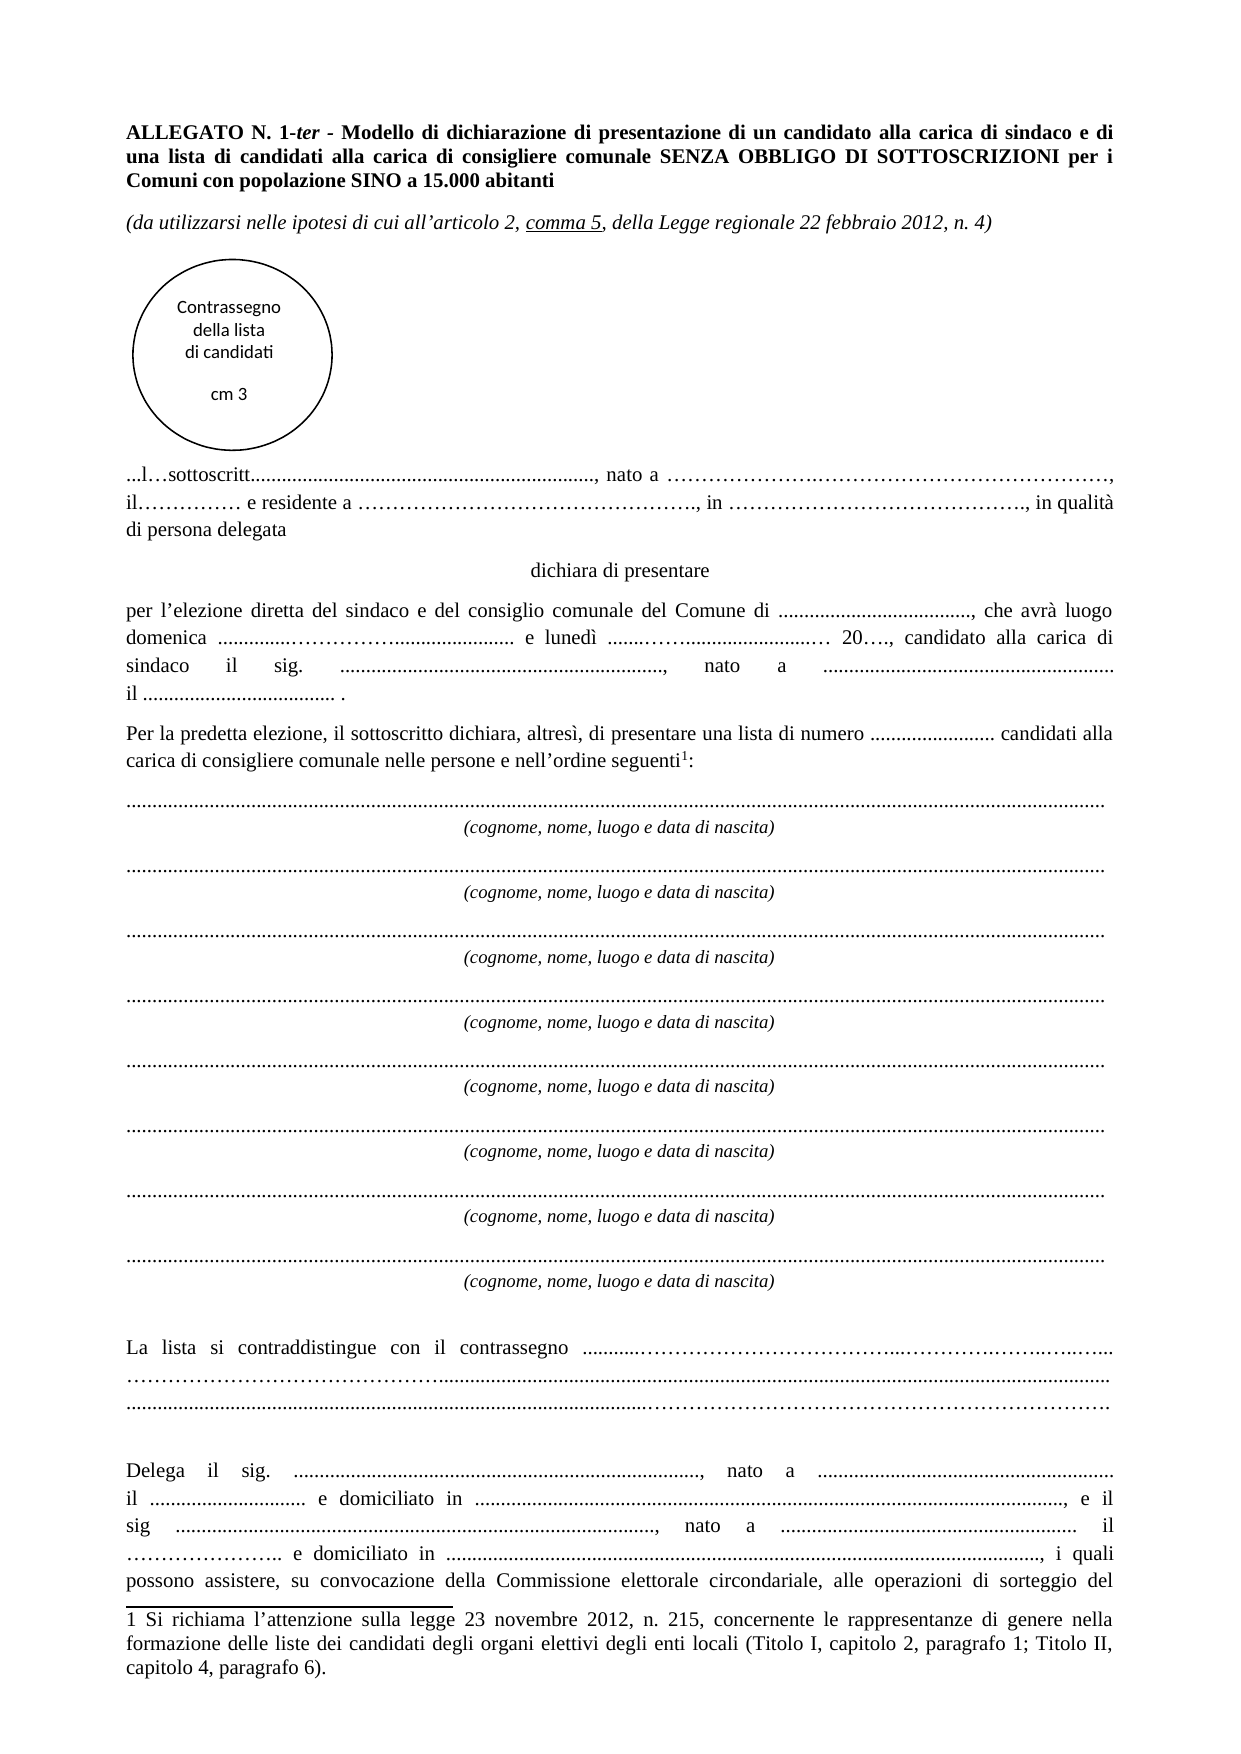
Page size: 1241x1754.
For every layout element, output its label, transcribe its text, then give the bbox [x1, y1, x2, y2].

text (da utilizzarsi nelle ipotesi di cui all’articolo 2, comma 5, della Legge regionale 22 febbraio 2012, n. 4) [126, 210, 1114, 234]
text ............................................................................................................................................................................................ [126, 983, 1114, 1007]
text (cognome, nome, luogo e data di nascita) [126, 1011, 1114, 1032]
text Si richiama l’attenzione sulla legge 23 novembre 2012, n. 215, concernente le rappresentanze di genere nella formazione delle liste dei candidati degli organi elettivi degli enti locali (Titolo I, capitolo 2, paragrafo 1; Titolo II, capitolo 4, paragrafo 6). [126, 1607, 1114, 1679]
text (cognome, nome, luogo e data di nascita) [126, 1205, 1114, 1227]
text (cognome, nome, luogo e data di nascita) [126, 1140, 1114, 1162]
text (cognome, nome, luogo e data di nascita) [126, 816, 1114, 837]
text (cognome, nome, luogo e data di nascita) [126, 1075, 1114, 1097]
text ............................................................................................................................................................................................ [126, 1178, 1114, 1202]
text La lista si contraddistingue con il contrassegno ...........………………………………...………….……..…..…...……………………………………….....................................................................................................................................................................................................................................…………………………………………………………. [126, 1335, 1114, 1414]
text ...l…sottoscritt.................................................................., nato a ………………….……………………………………, il…………… e residente a …………………………………………., in ……………………………………., in qualità di persona delegata [126, 462, 1114, 541]
text dichiara di presentare [126, 557, 1114, 582]
text per l’elezione diretta del sindaco e del consiglio comunale del Comune di ....................................., che avrà luogo domenica ..............……………....................... e lunedì .......……........................… 20…., candidato alla carica di sindaco il sig. .............................................................., nato a ........................................................ il ..................................... . [126, 598, 1114, 704]
text (cognome, nome, luogo e data di nascita) [126, 881, 1114, 902]
text ............................................................................................................................................................................................ [126, 1242, 1114, 1267]
text ............................................................................................................................................................................................ [126, 1048, 1114, 1072]
text Per la predetta elezione, il sottoscritto dichiara, altresì, di presentare una lista di numero ........................ candidati alla carica di consigliere comunale nelle persone e nell’ordine seguenti: [126, 721, 1114, 772]
text ............................................................................................................................................................................................ [126, 1113, 1114, 1137]
text (cognome, nome, luogo e data di nascita) [126, 946, 1114, 967]
text (cognome, nome, luogo e data di nascita) [126, 1270, 1114, 1292]
text ............................................................................................................................................................................................ [126, 788, 1114, 812]
subtitle ALLEGATO N. 1-ter - Modello di dichiarazione di presentazione di un candidato alla carica di sindaco e di una lista di candidati alla carica di consigliere comunale SENZA OBBLIGO DI SOTTOSCRIZIONI per i Comuni con popolazione SINO a 15.000 abitanti [126, 120, 1114, 192]
text ............................................................................................................................................................................................ [126, 918, 1114, 942]
text Delega il sig. .............................................................................., nato a ......................................................... il .............................. e domiciliato in ................................................................................................................., e il sig ............................................................................................, nato a ......................................................... il ………………….. e domiciliato in .................................................................................................................., i quali possono assistere, su convocazione della Commissione elettorale circondariale, alle operazioni di sorteggio del [126, 1458, 1114, 1592]
text ............................................................................................................................................................................................ [126, 853, 1114, 877]
